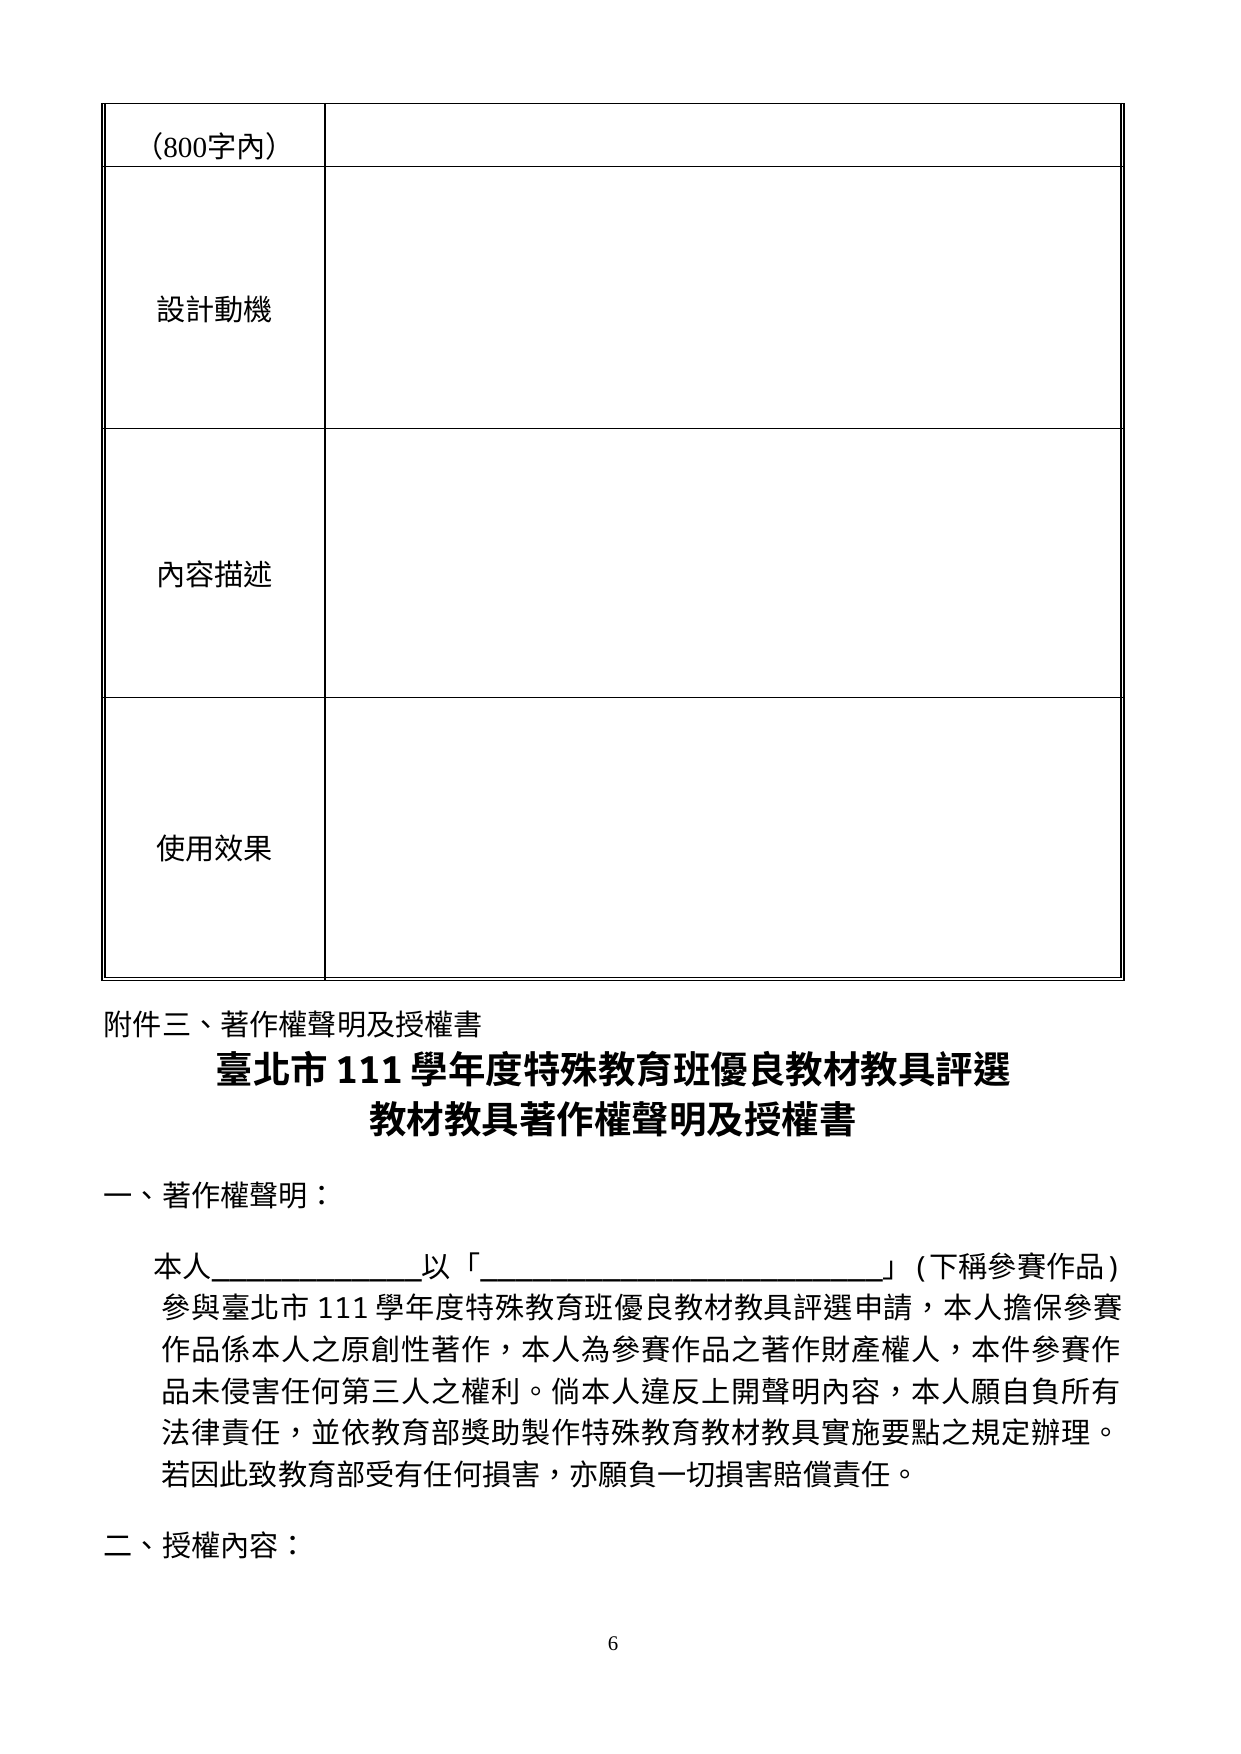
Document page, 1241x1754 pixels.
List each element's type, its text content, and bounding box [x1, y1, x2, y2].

table_cell [326, 104, 1120, 166]
table_cell [326, 167, 1120, 428]
table_cell 使用效果 [106, 698, 324, 977]
table_cell [326, 698, 1120, 977]
table_cell [326, 429, 1120, 696]
table_cell 內容描述 [106, 429, 324, 696]
text 二、授權內容： [103, 1523, 1122, 1564]
text 本人____________以「_______________________」(下稱參賽作品)參與臺北市111學年度特殊教育班優良教材教具評選申請，本人擔保參賽作品係本人之原創性著作，本人為參賽作品之著作財產權人，本件參賽作品未侵害任何第三人之權利。倘本人違反上開聲明內容，本人願自負所有法律責任，並依教育部獎助製作特殊教育教材教具實施要點之規定辦理。若因此致教育部受有任何損害，亦願負一切損害賠償責任。 [153, 1244, 1122, 1494]
text 臺北市111學年度特殊教育班優良教材教具評選 教材教具著作權聲明及授權書 [103, 1044, 1122, 1144]
table_cell （800字內） [106, 104, 324, 166]
text 一、著作權聲明： [103, 1173, 1122, 1214]
text 附件三、著作權聲明及授權書 [103, 981, 1122, 1044]
table_cell 設計動機 [106, 167, 324, 428]
